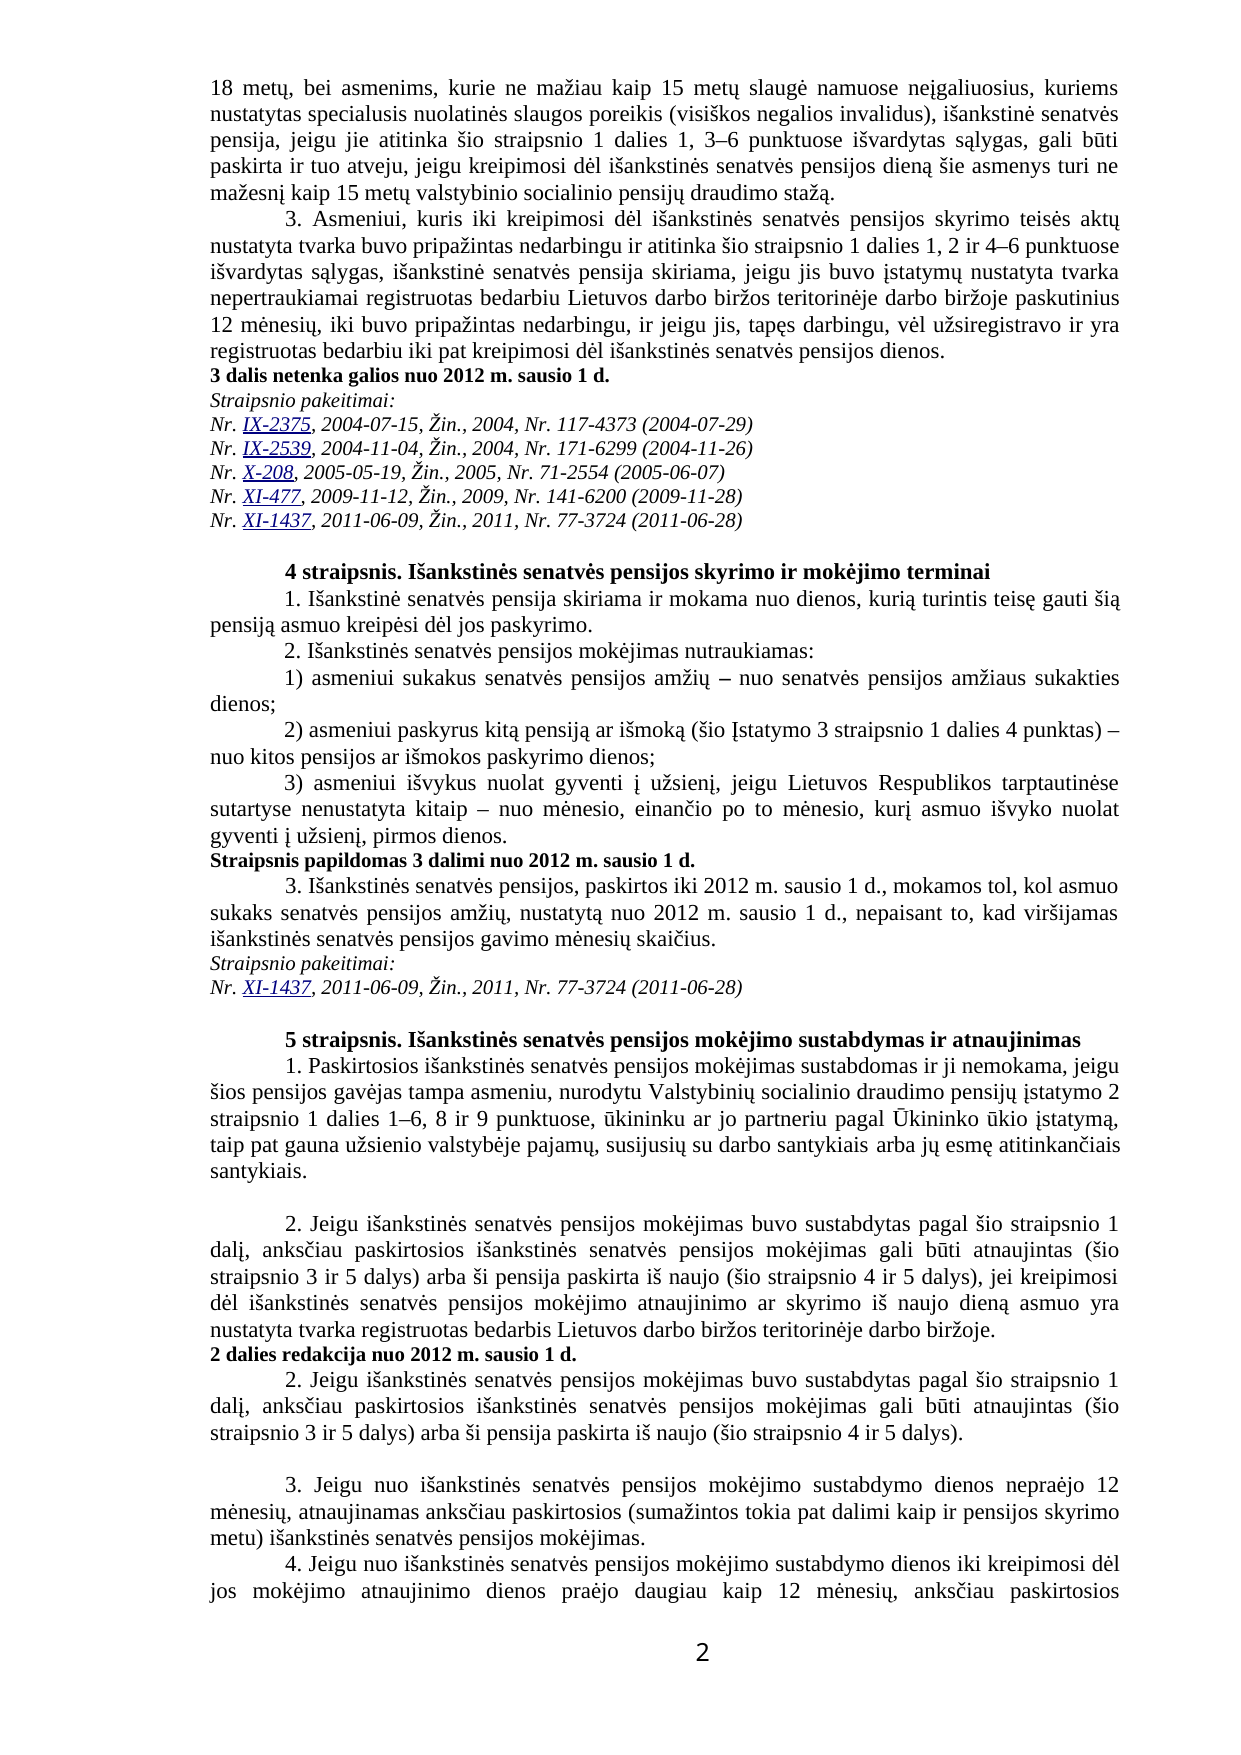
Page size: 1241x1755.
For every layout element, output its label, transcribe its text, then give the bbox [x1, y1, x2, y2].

text Nr. IX-2375, 2004-07-15, Žin., 2004, Nr. 117-4373 (2004-07-29) [210, 412, 1120, 436]
text 3 dalis netenka galios nuo 2012 m. sausio 1 d. [210, 363, 1120, 387]
text 3. Jeigu nuo išankstinės senatvės pensijos mokėjimo sustabdymo dienos nepraėjo 12 mėnesių, atnaujinamas anksčiau paskirtosios (sumažintos tokia pat dalimi kaip ir pensijos skyrimo metu) išankstinės senatvės pensijos mokėjimas. [210, 1471, 1121, 1551]
text 2. Išankstinės senatvės pensijos mokėjimas nutraukiamas: [210, 637, 1120, 664]
text Straipsnis papildomas 3 dalimi nuo 2012 m. sausio 1 d. [210, 848, 1120, 872]
text Nr. XI-1437, 2011-06-09, Žin., 2011, Nr. 77-3724 (2011-06-28) [210, 508, 1120, 532]
text 2. Jeigu išankstinės senatvės pensijos mokėjimas buvo sustabdytas pagal šio straipsnio 1 dalį, anksčiau paskirtosios išankstinės senatvės pensijos mokėjimas gali būti atnaujintas (šio straipsnio 3 ir 5 dalys) arba ši pensija paskirta iš naujo (šio straipsnio 4 ir 5 dalys). [210, 1366, 1121, 1445]
text Nr. IX-2539, 2004-11-04, Žin., 2004, Nr. 171-6299 (2004-11-26) [210, 436, 1120, 460]
text 2 dalies redakcija nuo 2012 m. sausio 1 d. [210, 1342, 1121, 1366]
text 3) asmeniui išvykus nuolat gyventi į užsienį, jeigu Lietuvos Respublikos tarptautinėse sutartyse nenustatyta kitaip – nuo mėnesio, einančio po to mėnesio, kurį asmuo išvyko nuolat gyventi į užsienį, pirmos dienos. [210, 769, 1120, 848]
text 4 straipsnis. Išankstinės senatvės pensijos skyrimo ir mokėjimo terminai [210, 558, 1120, 584]
text 5 straipsnis. Išankstinės senatvės pensijos mokėjimo sustabdymas ir atnaujinimas [285, 1026, 1120, 1052]
text Nr. X-208, 2005-05-19, Žin., 2005, Nr. 71-2554 (2005-06-07) [210, 460, 1120, 484]
text 4. Jeigu nuo išankstinės senatvės pensijos mokėjimo sustabdymo dienos iki kreipimosi dėl jos mokėjimo atnaujinimo dienos praėjo daugiau kaip 12 mėnesių, anksčiau paskirtosios [210, 1551, 1121, 1603]
text Straipsnio pakeitimai: [210, 387, 1120, 412]
text 18 metų, bei asmenims, kurie ne mažiau kaip 15 metų slaugė namuose neįgaliuosius, kuriems nustatytas specialusis nuolatinės slaugos poreikis (visiškos negalios invalidus), išankstinė senatvės pensija, jeigu jie atitinka šio straipsnio 1 dalies 1, 3–6 punktuose išvardytas sąlygas, gali būti paskirta ir tuo atveju, jeigu kreipimosi dėl išankstinės senatvės pensijos dieną šie asmenys turi ne mažesnį kaip 15 metų valstybinio socialinio pensijų draudimo stažą. [210, 73, 1120, 205]
text Nr. XI-477, 2009-11-12, Žin., 2009, Nr. 141-6200 (2009-11-28) [210, 484, 1120, 508]
text 1) asmeniui sukakus senatvės pensijos amžių – nuo senatvės pensijos amžiaus sukakties dienos; [210, 664, 1120, 716]
text 3. Asmeniui, kuris iki kreipimosi dėl išankstinės senatvės pensijos skyrimo teisės aktų nustatyta tvarka buvo pripažintas nedarbingu ir atitinka šio straipsnio 1 dalies 1, 2 ir 4–6 punktuose išvardytas sąlygas, išankstinė senatvės pensija skiriama, jeigu jis buvo įstatymų nustatyta tvarka nepertraukiamai registruotas bedarbiu Lietuvos darbo biržos teritorinėje darbo biržoje paskutinius 12 mėnesių, iki buvo pripažintas nedarbingu, ir jeigu jis, tapęs darbingu, vėl užsiregistravo ir yra registruotas bedarbiu iki pat kreipimosi dėl išankstinės senatvės pensijos dienos. [210, 205, 1121, 363]
text Nr. XI-1437, 2011-06-09, Žin., 2011, Nr. 77-3724 (2011-06-28) [210, 975, 1120, 999]
text 1. Paskirtosios išankstinės senatvės pensijos mokėjimas sustabdomas ir ji nemokama, jeigu šios pensijos gavėjas tampa asmeniu, nurodytu Valstybinių socialinio draudimo pensijų įstatymo 2 straipsnio 1 dalies 1–6, 8 ir 9 punktuose, ūkininku ar jo partneriu pagal Ūkininko ūkio įstatymą, taip pat gauna užsienio valstybėje pajamų, susijusių su darbo santykiais arba jų esmę atitinkančiais santykiais. [210, 1052, 1121, 1184]
text 1. Išankstinė senatvės pensija skiriama ir mokama nuo dienos, kurią turintis teisę gauti šią pensiją asmuo kreipėsi dėl jos paskyrimo. [210, 584, 1120, 637]
text 3. Išankstinės senatvės pensijos, paskirtos iki 2012 m. sausio 1 d., mokamos tol, kol asmuo sukaks senatvės pensijos amžių, nustatytą nuo 2012 m. sausio 1 d., nepaisant to, kad viršijamas išankstinės senatvės pensijos gavimo mėnesių skaičius. [210, 872, 1120, 951]
text 2) asmeniui paskyrus kitą pensiją ar išmoką (šio Įstatymo 3 straipsnio 1 dalies 4 punktas) – nuo kitos pensijos ar išmokos paskyrimo dienos; [210, 716, 1120, 769]
text 2. Jeigu išankstinės senatvės pensijos mokėjimas buvo sustabdytas pagal šio straipsnio 1 dalį, anksčiau paskirtosios išankstinės senatvės pensijos mokėjimas gali būti atnaujintas (šio straipsnio 3 ir 5 dalys) arba ši pensija paskirta iš naujo (šio straipsnio 4 ir 5 dalys), jei kreipimosi dėl išankstinės senatvės pensijos mokėjimo atnaujinimo ar skyrimo iš naujo dieną asmuo yra nustatyta tvarka registruotas bedarbis Lietuvos darbo biržos teritorinėje darbo biržoje. [210, 1210, 1121, 1342]
text Straipsnio pakeitimai: [210, 951, 1120, 975]
